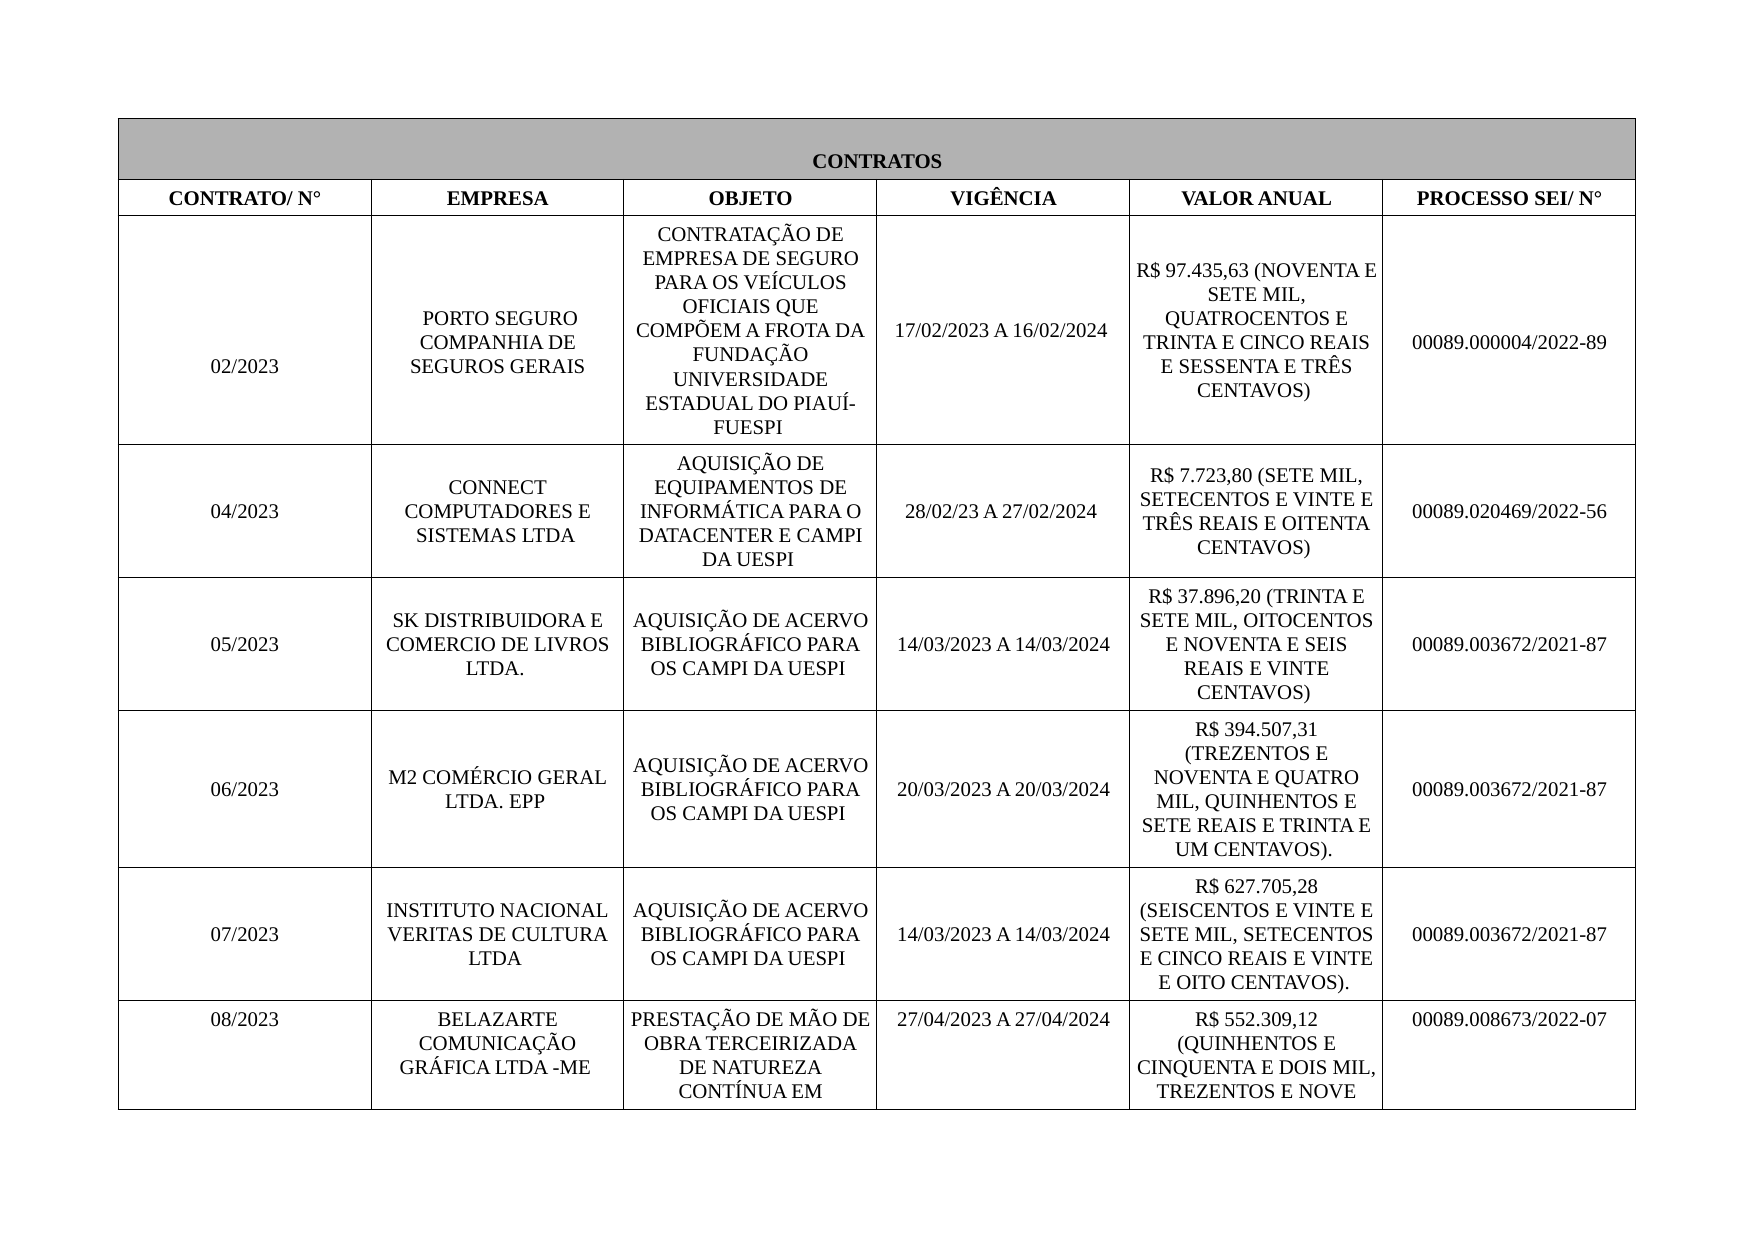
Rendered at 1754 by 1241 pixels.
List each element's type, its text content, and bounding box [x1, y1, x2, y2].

table_cell SK DISTRIBUIDORA E COMERCIO DE LIVROS LTDA. [372, 578, 623, 710]
table_cell 28/02/23 A 27/02/2024 [877, 445, 1129, 577]
table_cell 14/03/2023 A 14/03/2024 [877, 578, 1129, 710]
table_cell 07/2023 [119, 868, 371, 1000]
table_cell 00089.000004/2022-89 [1383, 216, 1635, 444]
table_cell R$ 552.309,12 (QUINHENTOS E CINQUENTA E DOIS MIL, TREZENTOS E NOVE [1130, 1001, 1382, 1108]
table_cell R$ 394.507,31 (TREZENTOS E NOVENTA E QUATRO MIL, QUINHENTOS E SETE REAIS E TRINTA E UM CENTAVOS). [1130, 711, 1382, 867]
table_cell AQUISIÇÃO DE ACERVO BIBLIOGRÁFICO PARA OS CAMPI DA UESPI [624, 711, 876, 867]
table_cell OBJETO [624, 180, 876, 215]
table_cell 04/2023 [119, 445, 371, 577]
table_cell 27/04/2023 A 27/04/2024 [877, 1001, 1129, 1108]
table_cell 00089.008673/2022-07 [1383, 1001, 1635, 1108]
table_cell 00089.003672/2021-87 [1383, 578, 1635, 710]
table_cell R$ 37.896,20 (TRINTA E SETE MIL, OITOCENTOS E NOVENTA E SEIS REAIS E VINTE CENTAVOS) [1130, 578, 1382, 710]
table_header CONTRATOS [119, 119, 1635, 179]
table_cell EMPRESA [372, 180, 623, 215]
table_cell 08/2023 [119, 1001, 371, 1108]
table_cell PORTO SEGURO COMPANHIA DE SEGUROS GERAIS [372, 216, 623, 444]
table_cell 05/2023 [119, 578, 371, 710]
table_cell 20/03/2023 A 20/03/2024 [877, 711, 1129, 867]
table_cell VIGÊNCIA [877, 180, 1129, 215]
table_cell PRESTAÇÃO DE MÃO DE OBRA TERCEIRIZADA DE NATUREZA CONTÍNUA EM [624, 1001, 876, 1108]
table_cell VALOR ANUAL [1130, 180, 1382, 215]
table_cell 06/2023 [119, 711, 371, 867]
table_cell 14/03/2023 A 14/03/2024 [877, 868, 1129, 1000]
table_cell R$ 7.723,80 (SETE MIL, SETECENTOS E VINTE E TRÊS REAIS E OITENTA CENTAVOS) [1130, 445, 1382, 577]
table_cell R$ 627.705,28 (SEISCENTOS E VINTE E SETE MIL, SETECENTOS E CINCO REAIS E VINTE E OITO CENTAVOS). [1130, 868, 1382, 1000]
table_cell CONTRATO/ N° [119, 180, 371, 215]
table_cell R$ 97.435,63 (NOVENTA E SETE MIL, QUATROCENTOS E TRINTA E CINCO REAIS E SESSENTA E TRÊS CENTAVOS) [1130, 216, 1382, 444]
table_cell M2 COMÉRCIO GERAL LTDA. EPP [372, 711, 623, 867]
table_cell 00089.003672/2021-87 [1383, 711, 1635, 867]
table_cell AQUISIÇÃO DE EQUIPAMENTOS DE INFORMÁTICA PARA O DATACENTER E CAMPI DA UESPI [624, 445, 876, 577]
table_cell INSTITUTO NACIONAL VERITAS DE CULTURA LTDA [372, 868, 623, 1000]
table_cell PROCESSO SEI/ N° [1383, 180, 1635, 215]
table_cell AQUISIÇÃO DE ACERVO BIBLIOGRÁFICO PARA OS CAMPI DA UESPI [624, 578, 876, 710]
table_cell 00089.020469/2022-56 [1383, 445, 1635, 577]
table_cell BELAZARTE COMUNICAÇÃO GRÁFICA LTDA -ME [372, 1001, 623, 1108]
table_cell CONTRATAÇÃO DE EMPRESA DE SEGURO PARA OS VEÍCULOS OFICIAIS QUE COMPÕEM A FROTA DA FUNDAÇÃO UNIVERSIDADE ESTADUAL DO PIAUÍ- FUESPI [624, 216, 876, 444]
table_cell 02/2023 [119, 216, 371, 444]
table_cell CONNECT COMPUTADORES E SISTEMAS LTDA [372, 445, 623, 577]
table_cell 17/02/2023 A 16/02/2024 [877, 216, 1129, 444]
table_cell AQUISIÇÃO DE ACERVO BIBLIOGRÁFICO PARA OS CAMPI DA UESPI [624, 868, 876, 1000]
table_cell 00089.003672/2021-87 [1383, 868, 1635, 1000]
